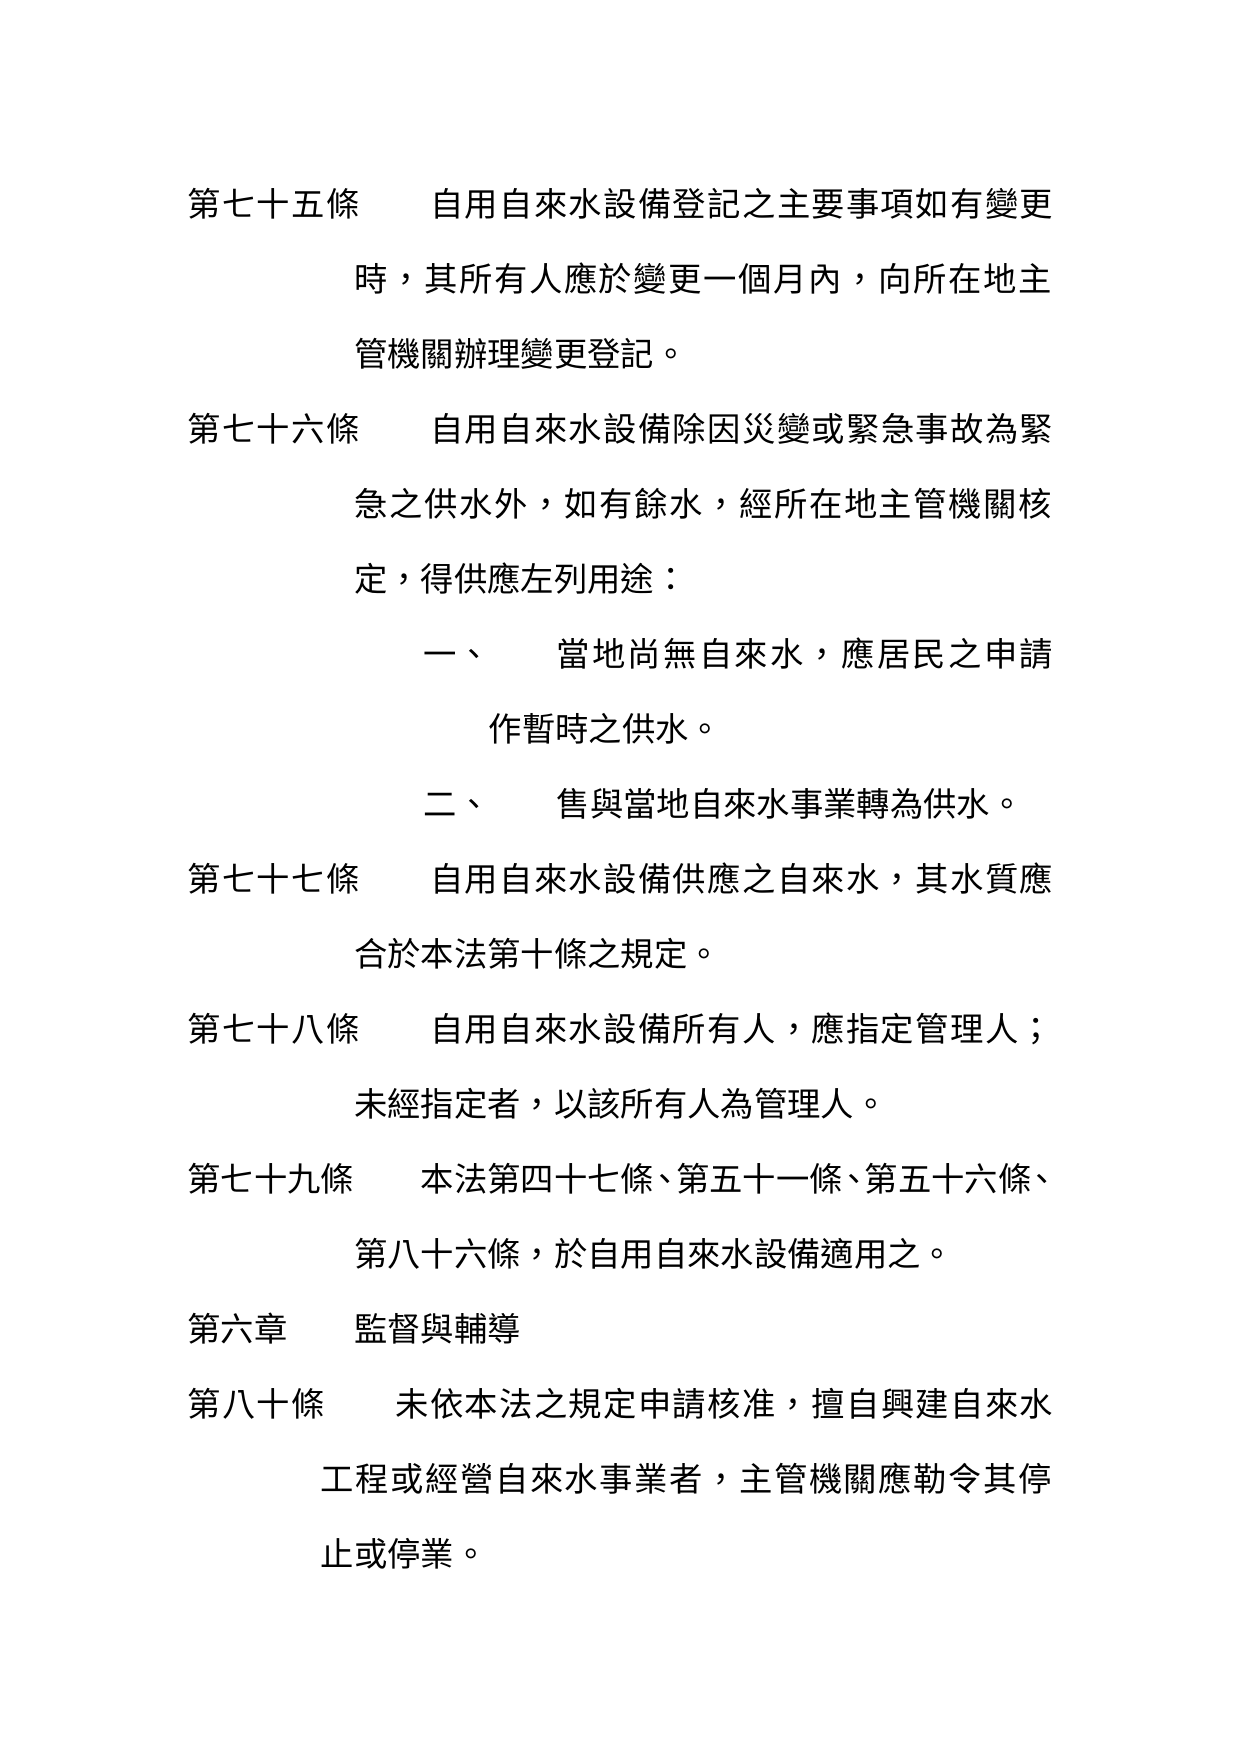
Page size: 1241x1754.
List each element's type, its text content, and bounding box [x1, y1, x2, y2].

list 售與當地自來水事業轉為供水。 [423, 764, 1053, 839]
text 第七十五條 自用自來水設備登記之主要事項如有變更時，其所有人應於變更一個月內，向所在地主管機關辦理變更登記。 [187, 164, 1053, 389]
text 第八十條 未依本法之規定申請核准，擅自興建自來水工程或經營自來水事業者，主管機關應勒令其停止或停業。 [187, 1364, 1053, 1589]
text 第七十八條 自用自來水設備所有人，應指定管理人；未經指定者，以該所有人為管理人。 [187, 989, 1053, 1139]
text 第七十七條 自用自來水設備供應之自來水，其水質應合於本法第十條之規定。 [187, 839, 1053, 989]
text 第六章 監督與輔導 [187, 1289, 1053, 1364]
list 當地尚無自來水，應居民之申請作暫時之供水。 [423, 614, 1053, 764]
text 第七十九條 本法第四十七條、第五十一條、第五十六條、第八十六條，於自用自來水設備適用之。 [187, 1139, 1053, 1289]
text 第七十六條 自用自來水設備除因災變或緊急事故為緊急之供水外，如有餘水，經所在地主管機關核定，得供應左列用途： [187, 389, 1053, 614]
